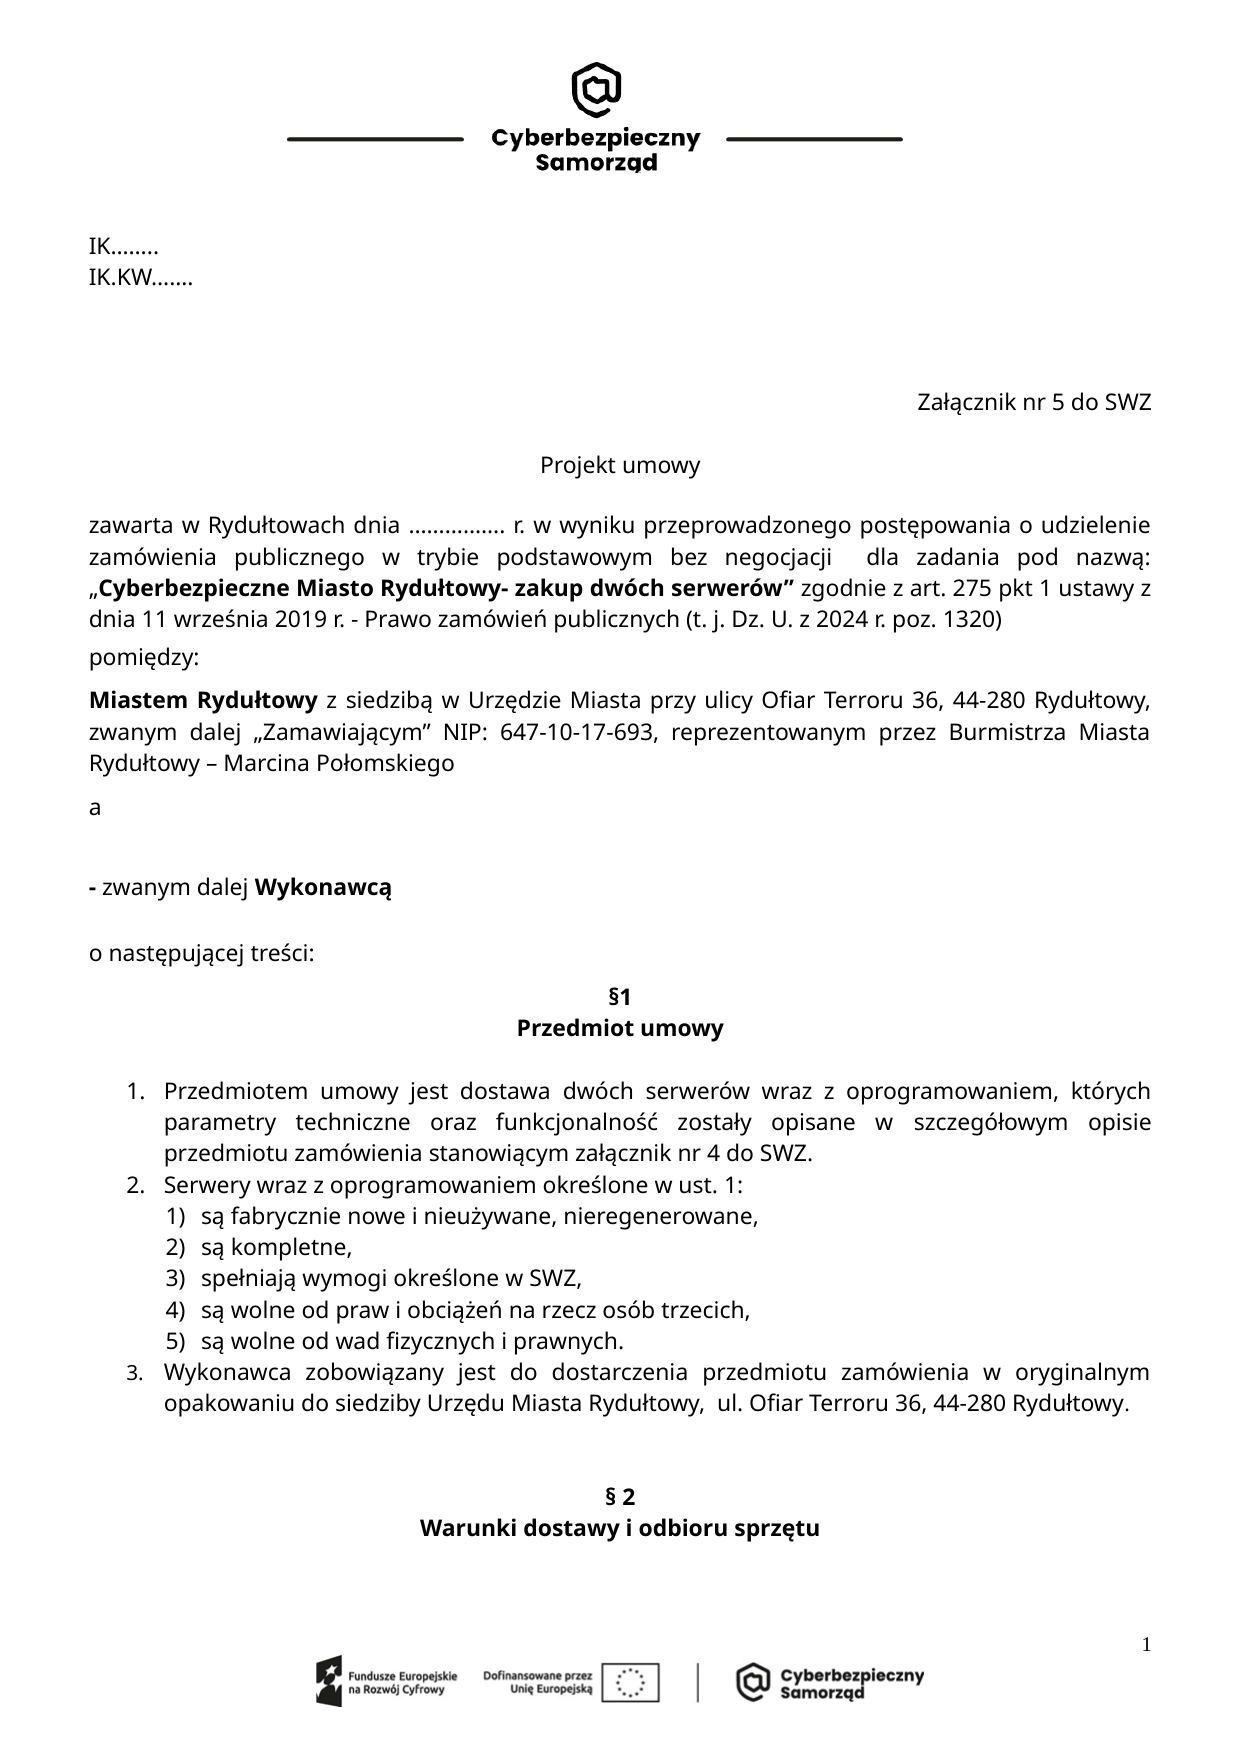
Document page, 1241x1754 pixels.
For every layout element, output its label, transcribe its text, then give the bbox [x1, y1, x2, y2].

list są wolne od praw i obciążeń na rzecz osób trzecich, [165, 1293, 1152, 1325]
text o następującej treści: [88, 937, 1152, 969]
text a [88, 790, 1152, 822]
picture [316, 1655, 925, 1707]
text § 2 [88, 1481, 1152, 1512]
list Serwery wraz z oprogramowaniem określone w ust. 1: [126, 1168, 1152, 1200]
text Warunki dostawy i odbioru sprzętu [88, 1512, 1152, 1543]
text Przedmiot umowy [88, 1012, 1152, 1043]
text §1 [88, 981, 1152, 1012]
text zawarta w Rydułtowach dnia ……………. r. w wyniku przeprowadzonego postępowania o udzielenie zamówienia publicznego w trybie podstawowym bez negocjacji dla zadania pod nazwą: „Cyberbezpieczne Miasto Rydułtowy- zakup dwóch serwerów” zgodnie z art. 275 pkt 1 ustawy z dnia 11 września 2019 r. - Prawo zamówień publicznych (t. j. Dz. U. z 2024 r. poz. 1320) [88, 509, 1152, 634]
list są kompletne, [165, 1231, 1152, 1262]
text - zwanym dalej Wykonawcą [88, 871, 1152, 902]
text pomiędzy: [88, 640, 1152, 672]
text Projekt umowy [88, 449, 1152, 480]
list Wykonawca zobowiązany jest do dostarczenia przedmiotu zamówienia w oryginalnym opakowaniu do siedziby Urzędu Miasta Rydułtowy, ul. Ofiar Terroru 36, 44-280 Rydułtowy. [126, 1356, 1152, 1418]
list są fabrycznie nowe i nieużywane, nieregenerowane, [165, 1200, 1152, 1231]
list są wolne od wad fizycznych i prawnych. [165, 1325, 1152, 1356]
text Miastem Rydułtowy z siedzibą w Urzędzie Miasta przy ulicy Ofiar Terroru 36, 44-280 Rydułtowy, zwanym dalej „Zamawiającym” NIP: 647-10-17-693, reprezentowanym przez Burmistrza Miasta Rydułtowy – Marcina Połomskiego [88, 684, 1152, 778]
text IK.KW……. [88, 261, 1152, 292]
text Załącznik nr 5 do SWZ [88, 386, 1152, 417]
list Przedmiotem umowy jest dostawa dwóch serwerów wraz z oprogramowaniem, których parametry techniczne oraz funkcjonalność zostały opisane w szczegółowym opisie przedmiotu zamówienia stanowiącym załącznik nr 4 do SWZ. [126, 1075, 1152, 1168]
list spełniają wymogi określone w SWZ, [165, 1262, 1152, 1293]
picture [280, 56, 905, 173]
text IK…….. [88, 230, 1152, 261]
